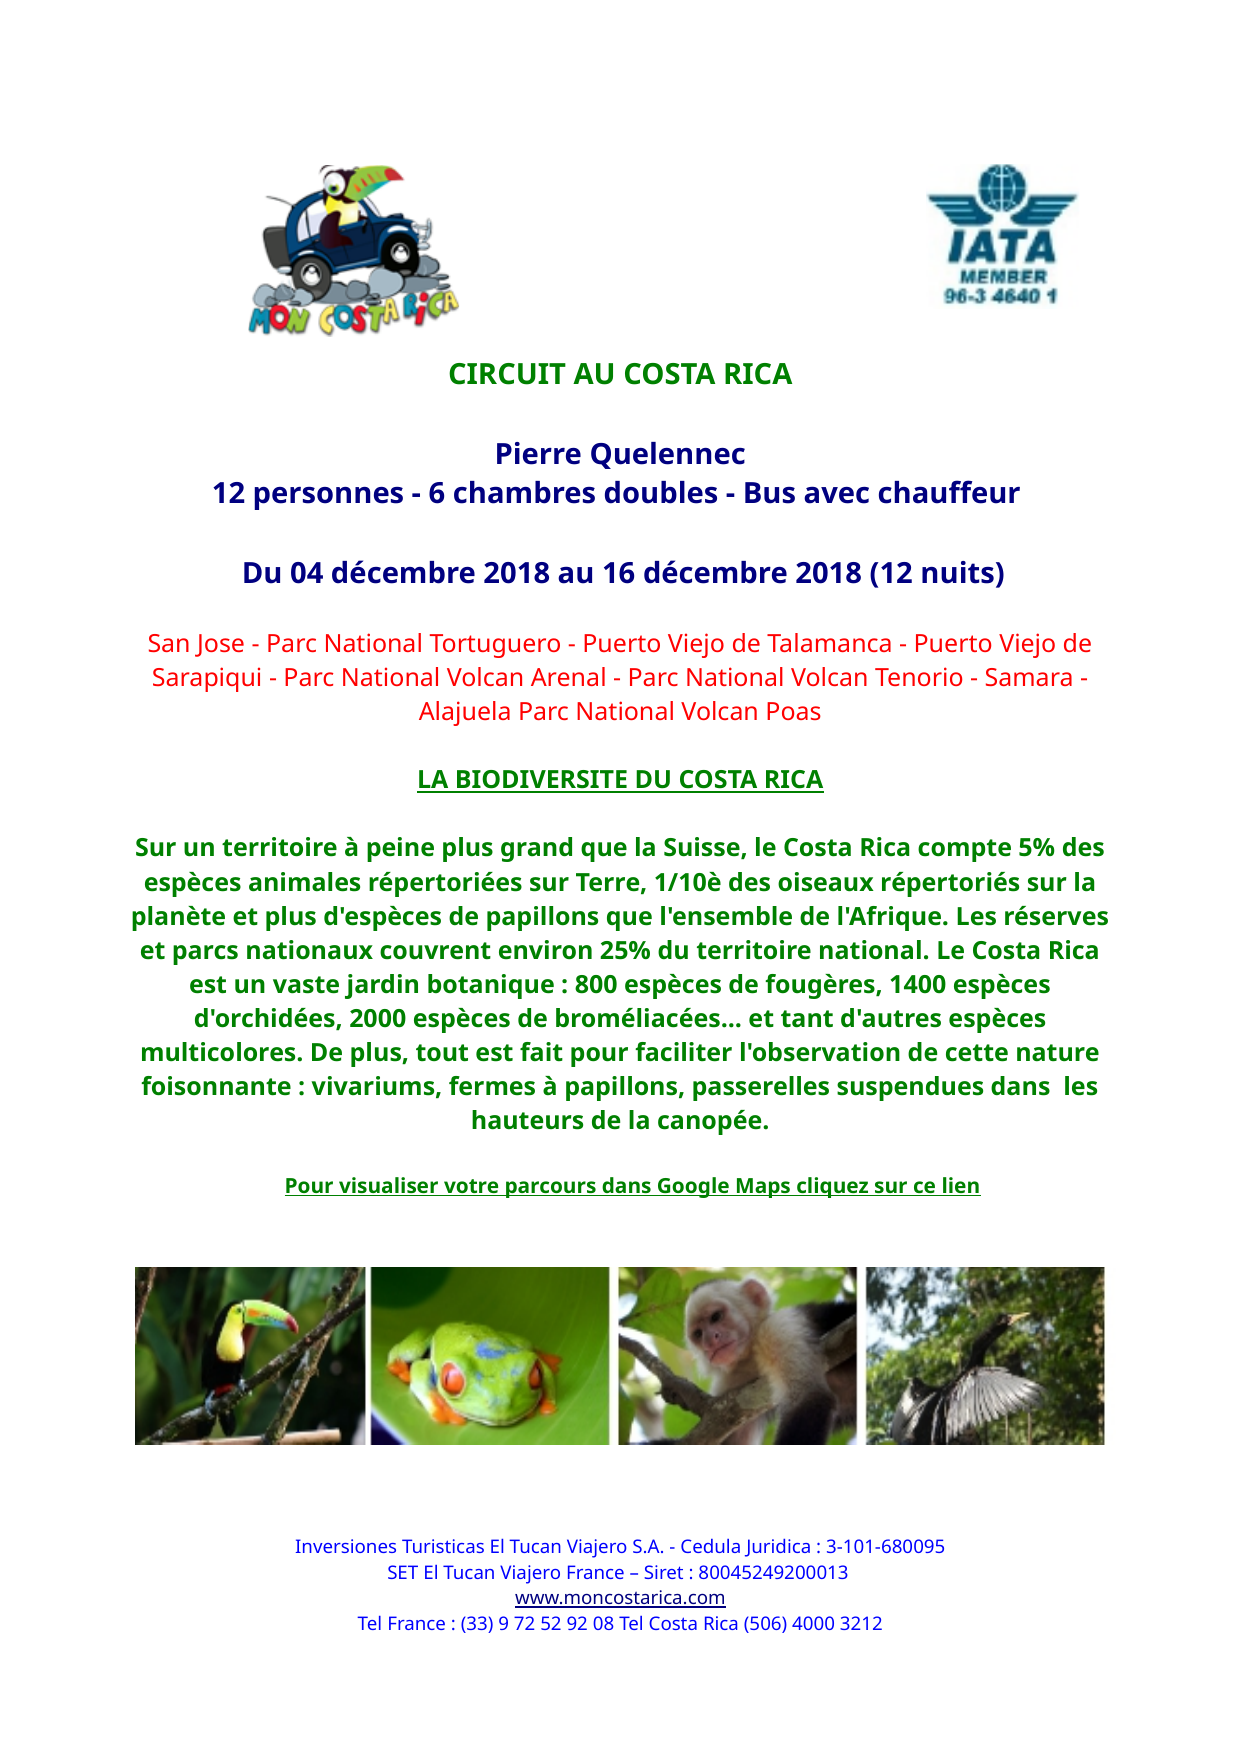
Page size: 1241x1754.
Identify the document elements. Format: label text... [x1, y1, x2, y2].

text Sur un territoire à peine plus grand que la Suisse, le Costa Rica compte 5% des espèces animales répertoriées sur Terre, 1/10è des oiseaux répertoriés sur la planète et plus d'espèces de papillons que l'ensemble de l'Afrique. Les réserves et parcs nationaux couvrent environ 25% du territoire national. Le Costa Rica est un vaste jardin botanique : 800 espèces de fougères, 1400 espèces d'orchidées, 2000 espèces de broméliacées... et tant d'autres espèces multicolores. De plus, tout est fait pour faciliter l'observation de cette nature foisonnante : vivariums, fermes à papillons, passerelles suspendues dans les hauteurs de la canopée. [118, 830, 1122, 1137]
text Du 04 décembre 2018 au 16 décembre 2018 (12 nuits) [118, 552, 1122, 592]
table_header [118, 118, 620, 353]
picture [926, 164, 1080, 309]
table_header [620, 118, 1122, 353]
text LA BIODIVERSITE DU COSTA RICA [118, 762, 1122, 796]
picture [135, 1267, 1116, 1445]
picture [248, 165, 460, 337]
text Pierre Quelennec [118, 433, 1122, 473]
text San Jose - Parc National Tortuguero - Puerto Viejo de Talamanca - Puerto Viejo de Sarapiqui - Parc National Volcan Arenal - Parc National Volcan Tenorio - Samara - Alajuela Parc National Volcan Poas [118, 626, 1122, 728]
text CIRCUIT AU COSTA RICA [118, 353, 1122, 393]
text 12 personnes - 6 chambres doubles - Bus avec chauffeur [118, 473, 1122, 512]
text Pour visualiser votre parcours dans Google Maps cliquez sur ce lien [118, 1171, 1146, 1199]
